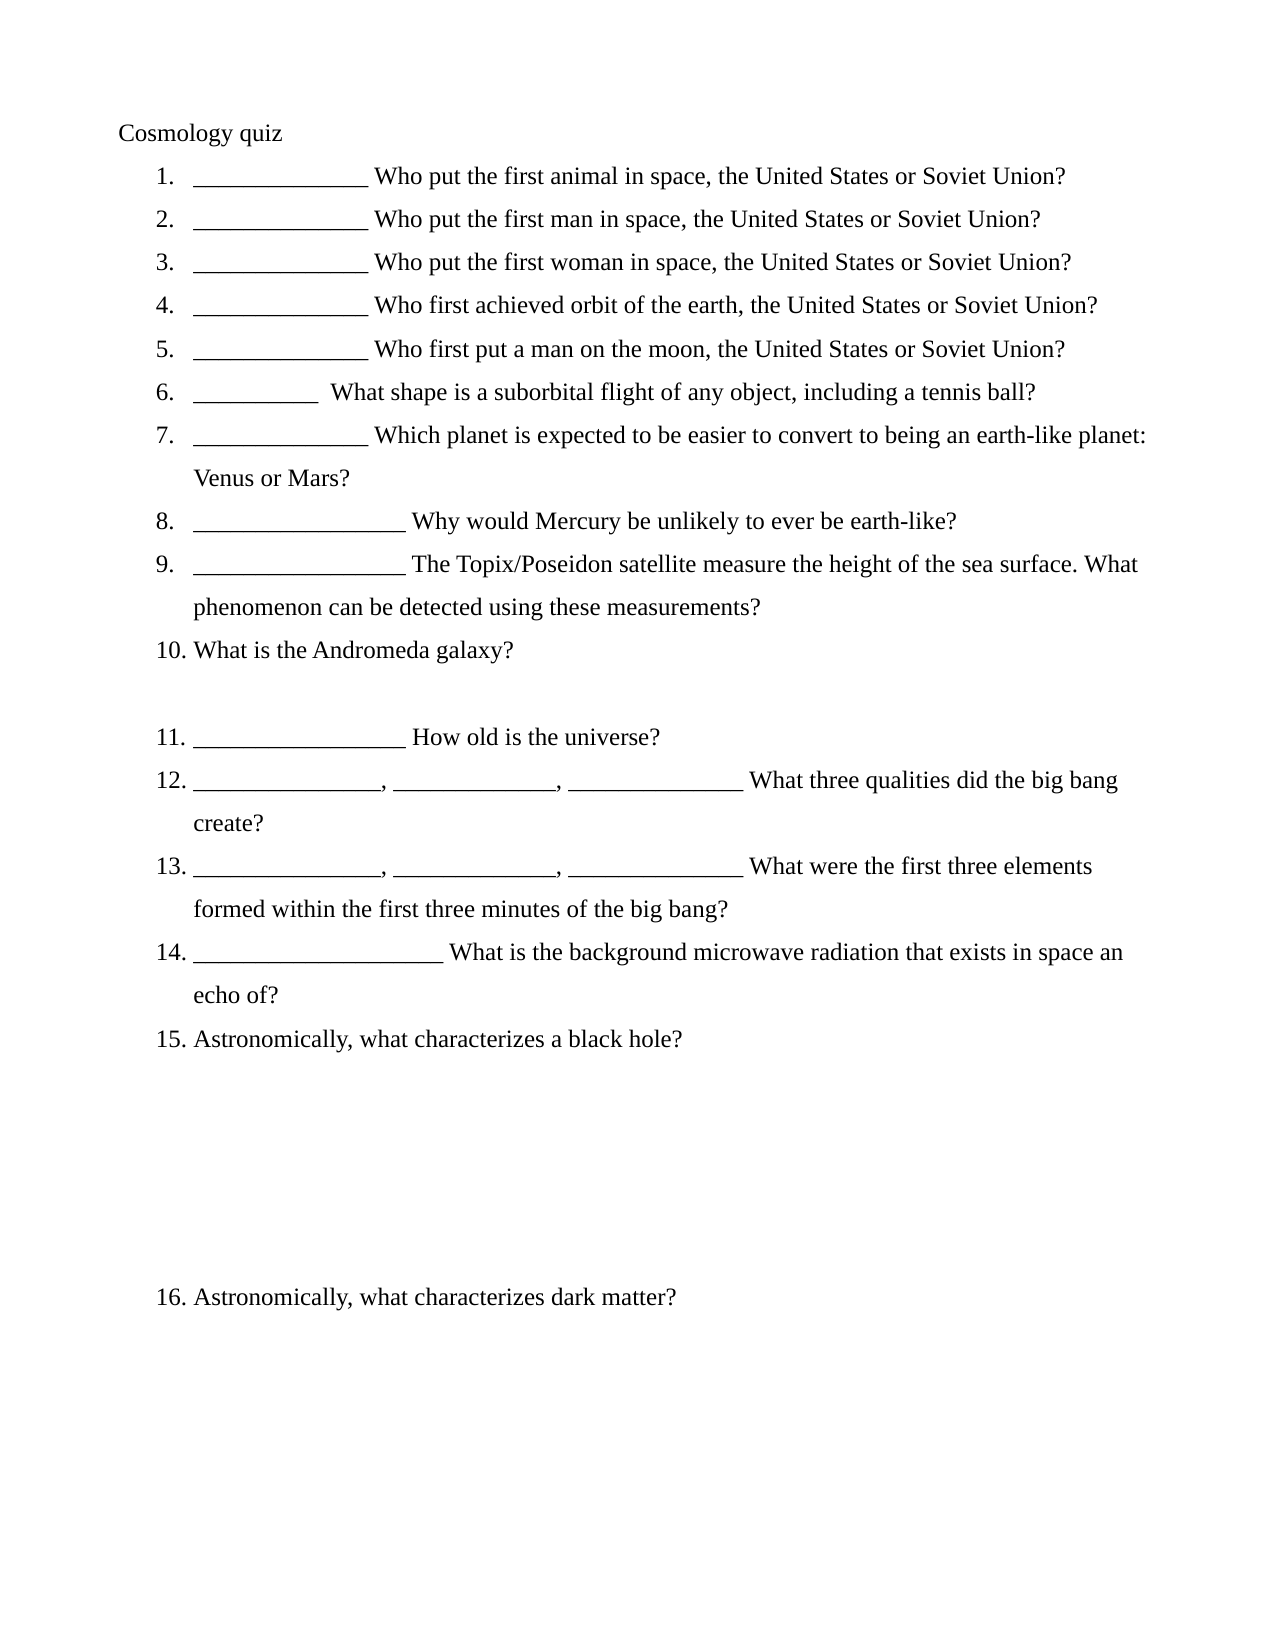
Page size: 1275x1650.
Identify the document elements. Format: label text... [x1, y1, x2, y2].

list ______________ Who first put a man on the moon, the United States or Soviet Union? [156, 334, 1157, 362]
list ____________________ What is the background microwave radiation that exists in space an echo of? [156, 937, 1157, 1009]
list ______________ Who put the first man in space, the United States or Soviet Union? [156, 204, 1157, 233]
list ______________ Who put the first animal in space, the United States or Soviet Union? [156, 161, 1157, 190]
list _______________, _____________, ______________ What three qualities did the big bang create? [156, 765, 1157, 837]
list _______________, _____________, ______________ What were the first three elements formed within the first three minutes of the big bang? [156, 851, 1157, 923]
list _________________ Why would Mercury be unlikely to ever be earth-like? [156, 506, 1157, 535]
list What is the Andromeda galaxy? [156, 636, 1157, 707]
list _________________ How old is the universe? [156, 722, 1157, 751]
list ______________ Which planet is expected to be easier to convert to being an earth-like planet: Venus or Mars? [156, 420, 1157, 492]
text Cosmology quiz [118, 118, 1157, 147]
list Astronomically, what characterizes a black hole? [156, 1024, 1157, 1268]
list Astronomically, what characterizes dark matter? [156, 1282, 1157, 1311]
list _________________ The Topix/Poseidon satellite measure the height of the sea surface. What phenomenon can be detected using these measurements? [156, 549, 1157, 621]
list ______________ Who put the first woman in space, the United States or Soviet Union? [156, 247, 1157, 276]
list __________ What shape is a suborbital flight of any object, including a tennis ball? [156, 377, 1157, 406]
list ______________ Who first achieved orbit of the earth, the United States or Soviet Union? [156, 291, 1157, 319]
